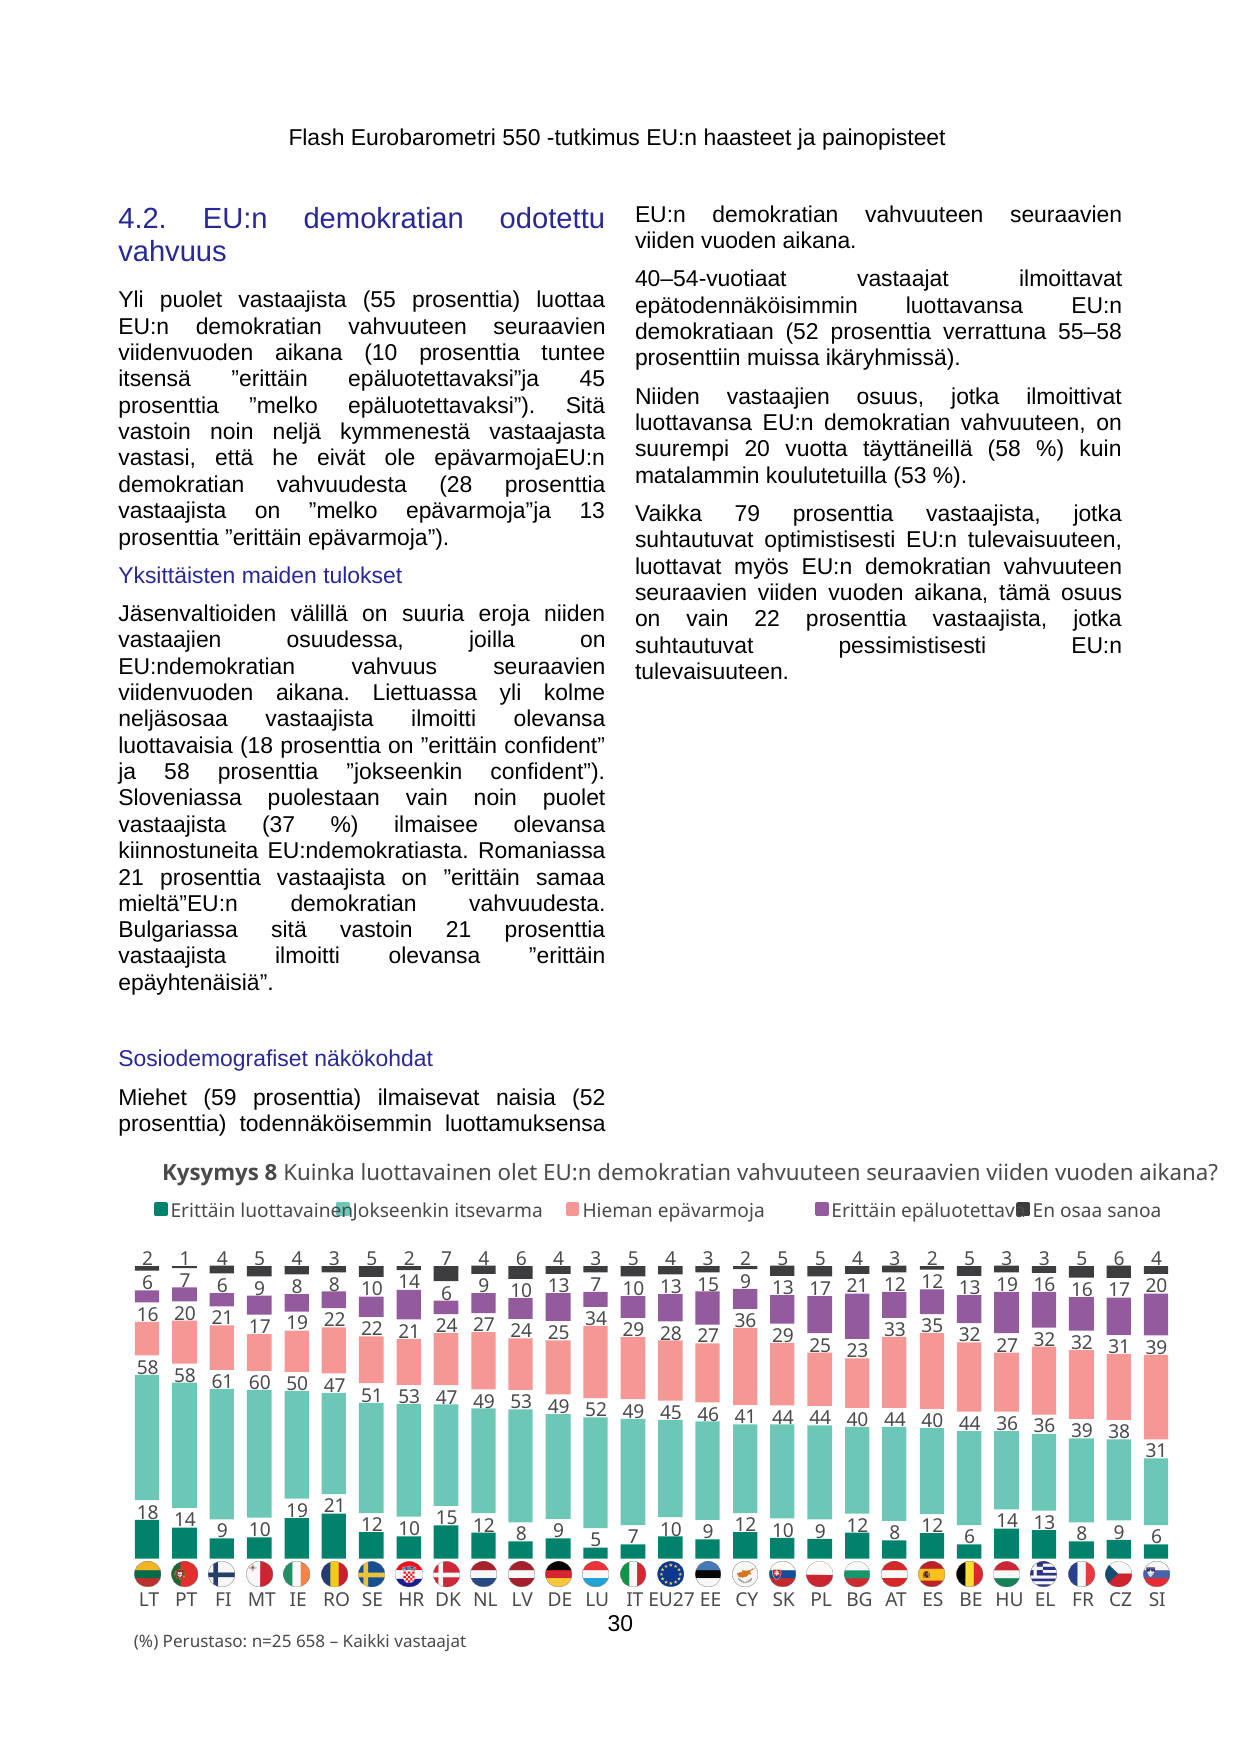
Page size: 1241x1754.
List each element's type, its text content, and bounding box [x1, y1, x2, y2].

picture [208, 1561, 235, 1587]
picture [171, 1561, 198, 1587]
picture [993, 1561, 1020, 1587]
text Sosiodemografiset näkökohdat [118, 1045, 605, 1072]
text Yli puolet vastaajista (55 prosenttia) luottaa EU:n demokratian vahvuuteen seuraavien viidenvuoden aikana (10 prosenttia tuntee itsensä ”erittäin epäluotettavaksi”ja 45 prosenttia ”melko epäluotettavaksi”). Sitä vastoin noin neljä kymmenestä vastaajasta vastasi, että he eivät ole epävarmojaEU:n demokratian vahvuudesta (28 prosenttia vastaajista on ”melko epävarmoja”ja 13 prosenttia ”erittäin epävarmoja”). [118, 286, 605, 550]
picture [1143, 1561, 1170, 1587]
text 40–54-vuotiaat vastaajat ilmoittavat epätodennäköisimmin luottavansa EU:n demokratiaan (52 prosenttia verrattuna 55–58 prosenttiin muissa ikäryhmissä). [635, 265, 1122, 371]
subtitle 4.2. EU:n demokratian odotettu vahvuus [118, 201, 605, 268]
text Niiden vastaajien osuus, jotka ilmoittivat luottavansa EU:n demokratian vahvuuteen, on suurempi 20 vuotta täyttäneillä (58 %) kuin matalammin koulutetuilla (53 %). [635, 383, 1122, 488]
picture [358, 1561, 385, 1587]
picture [395, 1561, 423, 1587]
text Vaikka 79 prosenttia vastaajista, jotka suhtautuvat optimistisesti EU:n tulevaisuuteen, luottavat myös EU:n demokratian vahvuuteen seuraavien viiden vuoden aikana, tämä osuus on vain 22 prosenttia vastaajista, jotka suhtautuvat pessimistisesti EU:n tulevaisuuteen. [635, 500, 1122, 684]
picture [246, 1561, 273, 1587]
picture [470, 1561, 497, 1587]
picture [806, 1561, 833, 1587]
picture [1068, 1561, 1095, 1587]
picture [620, 1561, 646, 1587]
picture [1105, 1561, 1132, 1587]
picture [508, 1561, 535, 1587]
picture [956, 1561, 983, 1587]
picture [545, 1561, 572, 1587]
picture [657, 1561, 684, 1587]
picture [433, 1561, 460, 1587]
picture [134, 1561, 161, 1587]
picture [769, 1561, 796, 1587]
picture [844, 1561, 870, 1587]
picture [881, 1561, 908, 1587]
picture [582, 1561, 609, 1587]
picture [283, 1561, 310, 1587]
text Jäsenvaltioiden välillä on suuria eroja niiden vastaajien osuudessa, joilla on EU:ndemokratian vahvuus seuraavien viidenvuoden aikana. Liettuassa yli kolme neljäsosaa vastaajista ilmoitti olevansa luottavaisia (18 prosenttia on ”erittäin confident” ja 58 prosenttia ”jokseenkin confident”). Sloveniassa puolestaan vain noin puolet vastaajista (37 %) ilmaisee olevansa kiinnostuneita EU:ndemokratiasta. Romaniassa 21 prosenttia vastaajista on ”erittäin samaa mieltä”EU:n demokratian vahvuudesta. Bulgariassa sitä vastoin 21 prosenttia vastaajista ilmoitti olevansa ”erittäin epäyhtenäisiä”. [118, 600, 605, 995]
picture [1030, 1561, 1057, 1587]
text Yksittäisten maiden tulokset [118, 562, 605, 588]
picture [732, 1561, 758, 1587]
text EU:n demokratian vahvuuteen seuraavien viiden vuoden aikana. [635, 201, 1122, 253]
picture [918, 1561, 945, 1587]
picture [321, 1561, 348, 1587]
picture [695, 1561, 721, 1587]
text Miehet (59 prosenttia) ilmaisevat naisia (52 prosenttia) todennäköisemmin luottamuksensa [118, 1083, 605, 1136]
